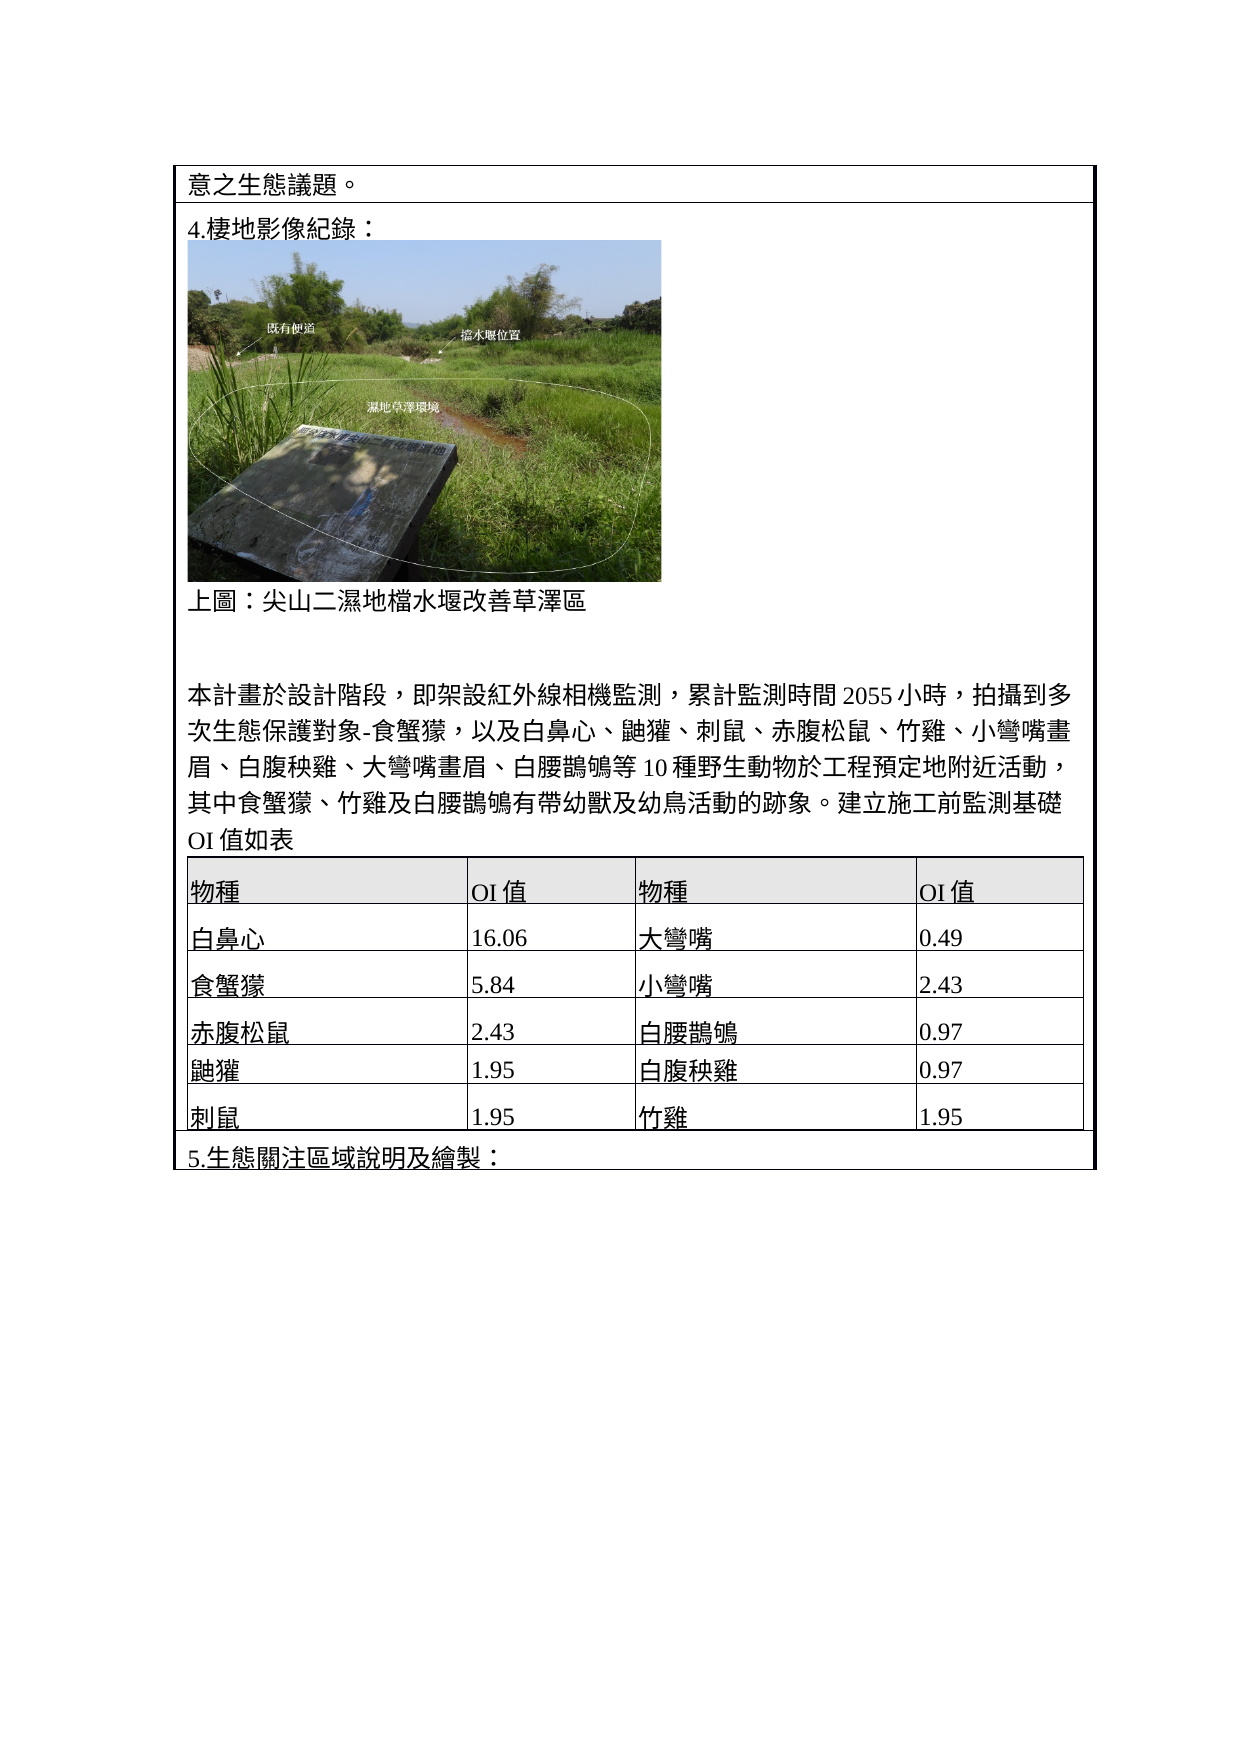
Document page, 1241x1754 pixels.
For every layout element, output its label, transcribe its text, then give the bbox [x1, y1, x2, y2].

table_cell 16.06 [468, 904, 635, 950]
table_header OI值 [468, 858, 635, 903]
table_cell 0.97 [917, 998, 1083, 1044]
table_cell 鼬獾 [188, 1045, 467, 1082]
table_cell 食蟹獴 [188, 951, 467, 997]
table_cell 小彎嘴 [636, 951, 916, 997]
table_cell 白鼻心 [188, 904, 467, 950]
picture [187, 240, 662, 582]
table_cell 白腰鵲鴝 [636, 998, 916, 1044]
table_cell 刺鼠 [188, 1084, 467, 1129]
table_header 物種 [636, 858, 916, 903]
table_cell 5.生態關注區域說明及繪製： [176, 1131, 1093, 1169]
table_cell 1.95 [468, 1084, 635, 1129]
table_cell 1.95 [917, 1084, 1083, 1129]
table_cell 4.棲地影像紀錄： 上圖：尖山二濕地檔水堰改善草澤區 本計畫於設計階段，即架設紅外線相機監測，累計監測時間2055小時，拍攝到多次生態保護對象-食蟹獴，以及白鼻心、鼬獾、刺鼠、赤腹松鼠、竹雞、小彎嘴畫眉、白腹秧雞、大彎嘴畫眉、白腰鵲鴝等10種野生動物於工程預定地附近活動，其中食蟹獴、竹雞及白腰鵲鴝有帶幼獸及幼鳥活動的跡象。建立施工前監測基礎OI值如表 [176, 203, 1093, 1130]
table_header 物種 [188, 858, 467, 903]
table_cell 白腹秧雞 [636, 1045, 916, 1082]
table_cell 2.43 [917, 951, 1083, 997]
table_cell 0.97 [917, 1045, 1083, 1082]
table_header OI值 [917, 858, 1083, 903]
table_cell 0.49 [917, 904, 1083, 950]
table_cell 赤腹松鼠 [188, 998, 467, 1044]
table_cell 1.95 [468, 1045, 635, 1082]
table_cell 大彎嘴 [636, 904, 916, 950]
table_cell 竹雞 [636, 1084, 916, 1129]
table_cell 2.43 [468, 998, 635, 1044]
table_cell 5.84 [468, 951, 635, 997]
table_cell 意之生態議題。 [176, 166, 1093, 202]
